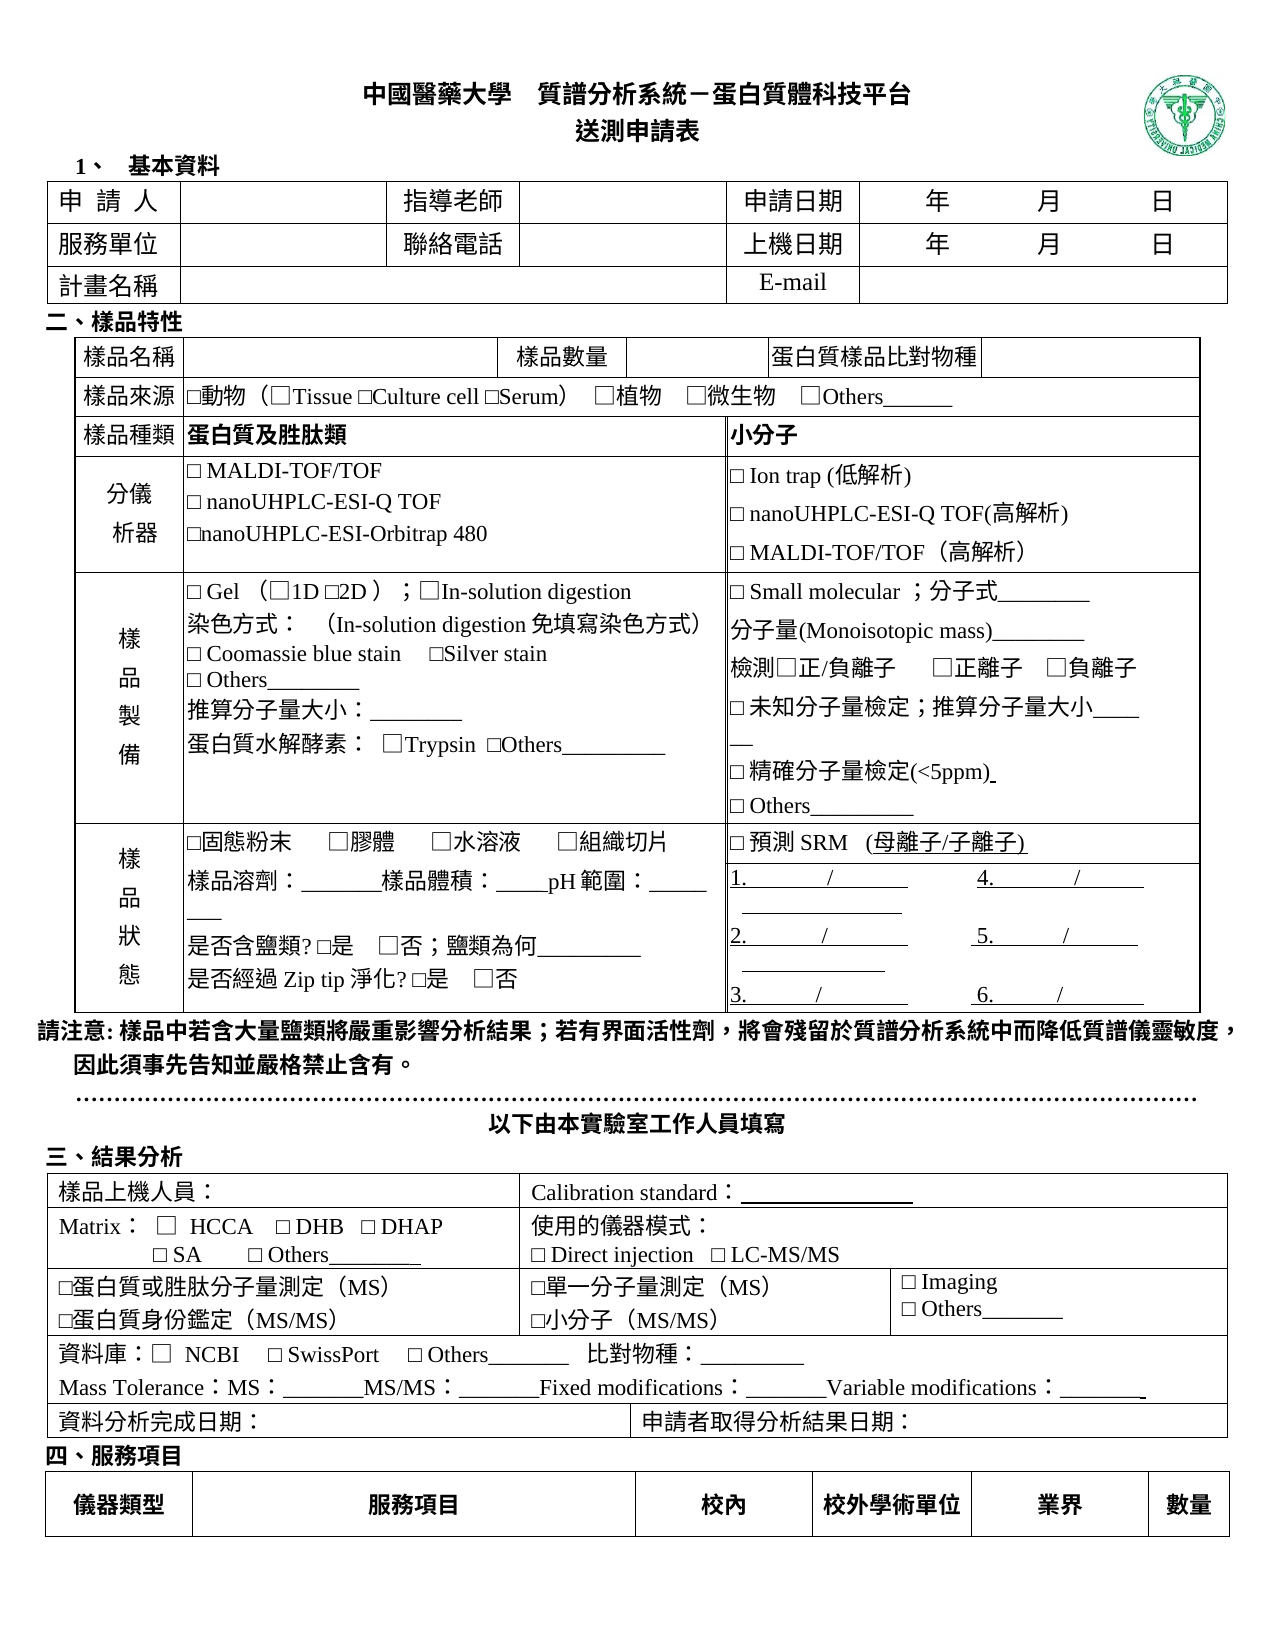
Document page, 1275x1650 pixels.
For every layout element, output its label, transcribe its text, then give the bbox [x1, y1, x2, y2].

table_cell 小分子 [728, 417, 1199, 456]
table_cell □蛋白質或胜肽分子量測定（MS） □蛋白質身份鑑定（MS/MS） [48, 1269, 519, 1335]
table_cell 年 月 日 [860, 224, 1227, 266]
table_cell 1. / 4. / / 2. / 5. / / [728, 864, 1199, 979]
table_header [520, 182, 726, 223]
table_cell 計畫名稱 [48, 267, 180, 303]
text 中國醫藥大學 質譜分析系統－蛋白質體科技平台 [75, 75, 1143, 111]
table_cell 資料庫：□ NCBI □ SwissPort □ Others_______ 比對物種：_________ Mass Tolerance：MS：_______MS/MS：_______Fixed modifications：_______Variable modifications：_______ [48, 1336, 1227, 1402]
table_cell □ Gel （□1D □2D ）；□In-solution digestion 染色方式： （In-solution digestion免填寫染色方式） □ Coomassie blue stain □Silver stain □ Others________ 推算分子量大小：________ 蛋白質水解酵素： □Trypsin □Others_________ [184, 573, 725, 823]
table_cell [860, 267, 1227, 303]
table_cell 樣品種類 [76, 417, 183, 456]
text 請注意: 樣品中若含大量鹽類將嚴重影響分析結果；若有界面活性劑，將會殘留於質譜分析系統中而降低質譜儀靈敏度，因此須事先告知並嚴格禁止含有。 [37, 1013, 1233, 1080]
table_cell E-mail [727, 267, 859, 303]
table_cell □單一分子量測定（MS） □小分子（MS/MS） [520, 1269, 890, 1335]
text 四、服務項目 [46, 1438, 1200, 1471]
table_cell 樣 品 製 備 [76, 573, 183, 823]
table_cell □ 預測SRM (母離子/子離子) [728, 824, 1199, 863]
table_cell 上機日期 [727, 224, 859, 266]
table_cell 3. / 6. / / [728, 980, 1199, 1012]
table_header 服務項目 [193, 1472, 635, 1536]
table_header [627, 338, 768, 377]
table_header 儀器類型 [46, 1472, 192, 1536]
table_header 業界 [972, 1472, 1148, 1536]
table_cell Matrix： □ HCCA □ DHB □ DHAP □ SA □ Others_______ [48, 1208, 519, 1267]
table_cell 樣 品 狀 態 [76, 824, 183, 1012]
table_header 數量 [1149, 1472, 1229, 1536]
table_cell 資料分析完成日期： [48, 1404, 630, 1437]
table_cell 聯絡電話 [387, 224, 519, 266]
table_header Calibration standard： [520, 1174, 1227, 1207]
table_cell 樣品來源 [76, 378, 183, 416]
text 以下由本實驗室工作人員填寫 [75, 1106, 1200, 1139]
table_cell □ Ion trap (低解析) □ nanoUHPLC-ESI-Q TOF(高解析) □ MALDI-TOF/TOF（高解析） [728, 457, 1199, 572]
table_cell □固態粉末 □膠體 □水溶液 □組織切片 樣品溶劑：_______樣品體積：____ pH範圍：________ 是否含鹽類? □是 □否；鹽類為何_________ 是否經過Zip tip 淨化? □是 □否 [184, 824, 725, 1012]
text 二、樣品特性 [46, 304, 1200, 337]
table_cell □ Imaging □ Others_______ [891, 1269, 1227, 1335]
table_header 指導老師 [387, 182, 519, 223]
table_cell □動物（□Tissue □Culture cell □Serum） □植物 □微生物 □Others______ [184, 378, 1199, 416]
table_header 校內 [636, 1472, 812, 1536]
table_header [181, 182, 386, 223]
table_header 樣品上機人員： [48, 1174, 519, 1207]
table_header 申請人 [48, 182, 180, 223]
table_header 申請日期 [727, 182, 859, 223]
table_cell 分儀 析器 [76, 457, 183, 572]
table_cell 蛋白質及胜肽類 [184, 417, 725, 456]
table_header 校外學術單位 [813, 1472, 971, 1536]
table_cell [181, 267, 726, 303]
text 三、結果分析 [46, 1139, 1200, 1172]
list 基本資料 [75, 147, 1200, 181]
table_cell 服務單位 [48, 224, 180, 266]
table_header 蛋白質樣品比對物種 [769, 338, 981, 377]
table_cell 使用的儀器模式： □ Direct injection □ LC-MS/MS [520, 1208, 1227, 1267]
table_cell [520, 224, 726, 266]
table_header [982, 338, 1199, 377]
table_cell □ Small molecular ；分子式________ 分子量(Monoisotopic mass)________ 檢測□正/負離子 □正離子 □負離子 □ 未知分子量檢定；推算分子量大小______ □ 精確分子量檢定(<5ppm) □ Others_________ [728, 573, 1199, 823]
text ………………………………………………………………………………………………………………………………… [75, 1080, 1200, 1106]
table_cell □ MALDI-TOF/TOF □ nanoUHPLC-ESI-Q TOF □nanoUHPLC-ESI-Orbitrap 480 [184, 457, 725, 572]
table_cell [181, 224, 386, 266]
text 送測申請表 [75, 111, 1143, 147]
table_header 樣品名稱 [76, 338, 183, 377]
table_header [184, 338, 497, 377]
table_header 樣品數量 [498, 338, 626, 377]
table_header 年 月 日 [860, 182, 1227, 223]
table_cell 申請者取得分析結果日期： [631, 1404, 1227, 1437]
